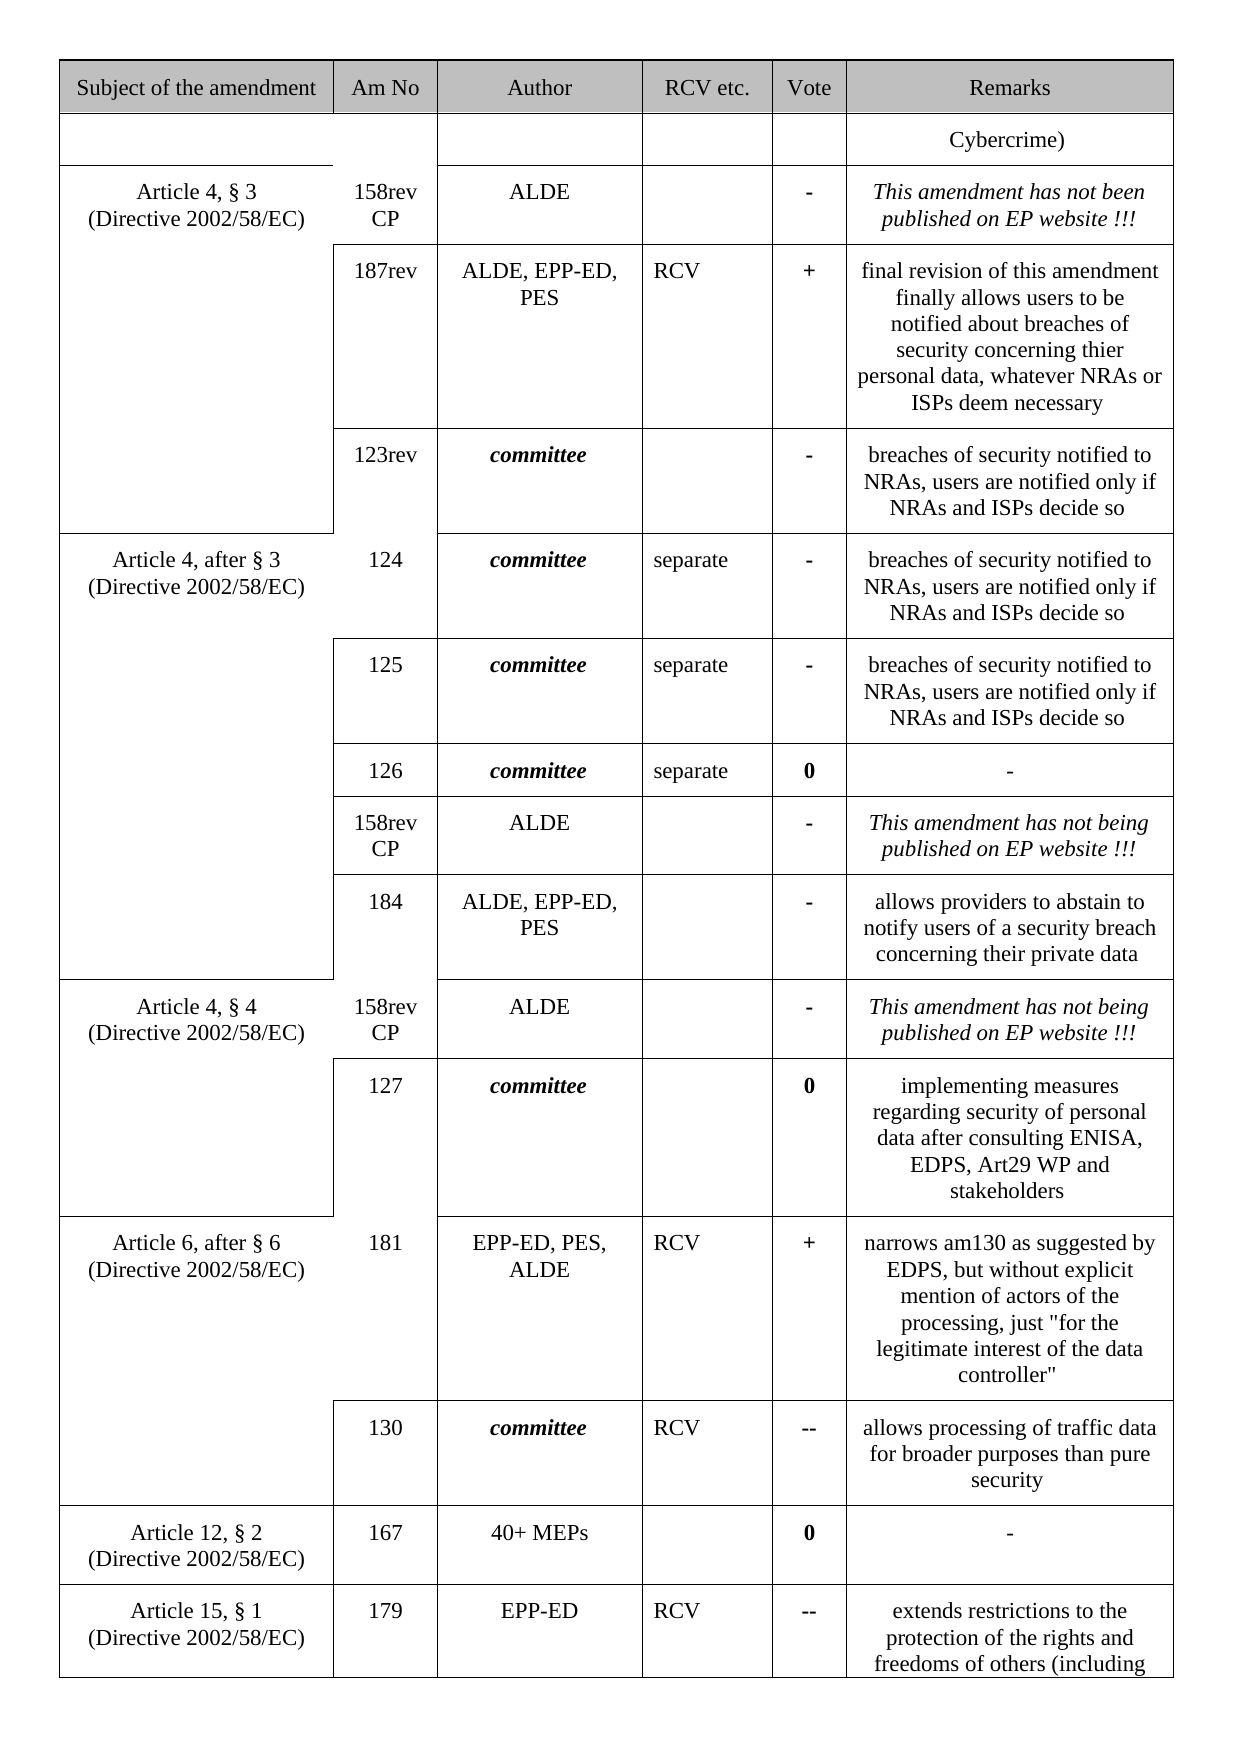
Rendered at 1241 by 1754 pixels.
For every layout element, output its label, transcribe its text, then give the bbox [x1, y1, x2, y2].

table_cell RCV [643, 245, 772, 428]
table_header narrows am130 as suggested by EDPS, but without explicit mention of actors of the processing, just "for the legitimate interest of the data controller" [847, 1217, 1173, 1400]
table_cell committee [438, 1059, 642, 1216]
table_header - [773, 534, 846, 638]
table_header 124 [334, 533, 437, 638]
table_cell implementing measures regarding security of personal data after consulting ENISA, EDPS, Art29 WP and stakeholders [847, 1059, 1173, 1216]
table_cell -- [773, 1401, 846, 1505]
table_cell Cybercrime) [847, 114, 1173, 165]
table_cell committee [438, 1401, 642, 1505]
table_header Am No [334, 61, 437, 112]
table_cell committee [438, 429, 642, 533]
table_header Subject of the amendment [60, 61, 333, 112]
table_header ALDE [438, 980, 642, 1058]
table_cell final revision of this amendment finally allows users to be notified about breaches of security concerning thier personal data, whatever NRAs or ISPs deem necessary [847, 245, 1173, 428]
table_cell Article 12, § 2 (Directive 2002/58/EC) [60, 1506, 333, 1584]
table_cell separate [643, 639, 772, 743]
table_cell 167 [334, 1506, 437, 1584]
table_cell ALDE, EPP-ED, PES [438, 875, 642, 979]
table_cell ALDE [438, 797, 642, 874]
table_header breaches of security notified to NRAs, users are notified only if NRAs and ISPs decide so [847, 534, 1173, 638]
table_header [643, 980, 772, 1058]
table_cell [643, 797, 772, 874]
table_header RCV etc. [643, 61, 772, 112]
table_cell [643, 1506, 772, 1584]
table_cell [334, 114, 437, 165]
table_cell [643, 1059, 772, 1216]
table_header This amendment has not been published on EP website !!! [847, 166, 1173, 244]
table_cell Article 4, § 4 (Directive 2002/58/EC) [60, 980, 334, 1216]
table_cell Article 4, after § 3 (Directive 2002/58/EC) [60, 534, 334, 979]
table_cell extends restrictions to the protection of the rights and freedoms of others (including [847, 1585, 1173, 1677]
table_cell committee [438, 744, 642, 796]
table_header This amendment has not being published on EP website !!! [847, 980, 1173, 1058]
table_cell [643, 114, 772, 165]
table_cell - [847, 744, 1173, 796]
table_header 158rev CP [334, 979, 437, 1058]
table_cell + [773, 245, 846, 428]
table_cell 125 [334, 639, 437, 743]
table_cell - [773, 797, 846, 874]
table_cell - [773, 875, 846, 979]
table_cell 0 [773, 1059, 846, 1216]
table_cell 0 [773, 744, 846, 796]
table_header RCV [643, 1217, 772, 1400]
table_header 181 [334, 1216, 437, 1400]
table_cell 126 [334, 744, 437, 796]
table_header separate [643, 534, 772, 638]
table_cell Article 6, after § 6 (Directive 2002/58/EC) [60, 1217, 334, 1505]
table_cell - [773, 429, 846, 533]
table_cell RCV [643, 1585, 772, 1677]
table_cell [773, 114, 846, 165]
table_cell 130 [334, 1401, 437, 1505]
table_cell breaches of security notified to NRAs, users are notified only if NRAs and ISPs decide so [847, 429, 1173, 533]
table_header + [773, 1217, 846, 1400]
table_cell 127 [334, 1059, 437, 1216]
table_cell 179 [334, 1585, 437, 1677]
table_cell -- [773, 1585, 846, 1677]
table_header [643, 166, 772, 244]
table_header Author [438, 61, 642, 112]
table_cell allows processing of traffic data for broader purposes than pure security [847, 1401, 1173, 1505]
table_cell RCV [643, 1401, 772, 1505]
table_cell [643, 875, 772, 979]
table_header EPP-ED, PES, ALDE [438, 1217, 642, 1400]
table_cell [643, 429, 772, 533]
table_cell 158rev CP [334, 797, 437, 874]
table_header ALDE [438, 166, 642, 244]
table_cell separate [643, 744, 772, 796]
table_header Vote [773, 61, 846, 112]
table_cell - [773, 639, 846, 743]
table_cell EPP-ED [438, 1585, 642, 1677]
table_cell committee [438, 639, 642, 743]
table_header - [773, 166, 846, 244]
table_cell breaches of security notified to NRAs, users are notified only if NRAs and ISPs decide so [847, 639, 1173, 743]
table_header committee [438, 534, 642, 638]
table_cell 184 [334, 875, 437, 979]
table_cell 0 [773, 1506, 846, 1584]
table_cell [60, 114, 334, 165]
table_cell This amendment has not being published on EP website !!! [847, 797, 1173, 874]
table_cell 187rev [334, 245, 437, 428]
table_header Remarks [847, 61, 1173, 112]
table_cell [438, 114, 642, 165]
table_cell Article 15, § 1 (Directive 2002/58/EC) [60, 1585, 333, 1677]
table_header 158rev CP [334, 165, 437, 244]
table_cell - [847, 1506, 1173, 1584]
table_cell allows providers to abstain to notify users of a security breach concerning their private data [847, 875, 1173, 979]
table_cell ALDE, EPP-ED, PES [438, 245, 642, 428]
table_cell 123rev [334, 429, 437, 533]
table_cell Article 4, § 3 (Directive 2002/58/EC) [60, 165, 334, 533]
table_cell 40+ MEPs [438, 1506, 642, 1584]
table_header - [773, 980, 846, 1058]
